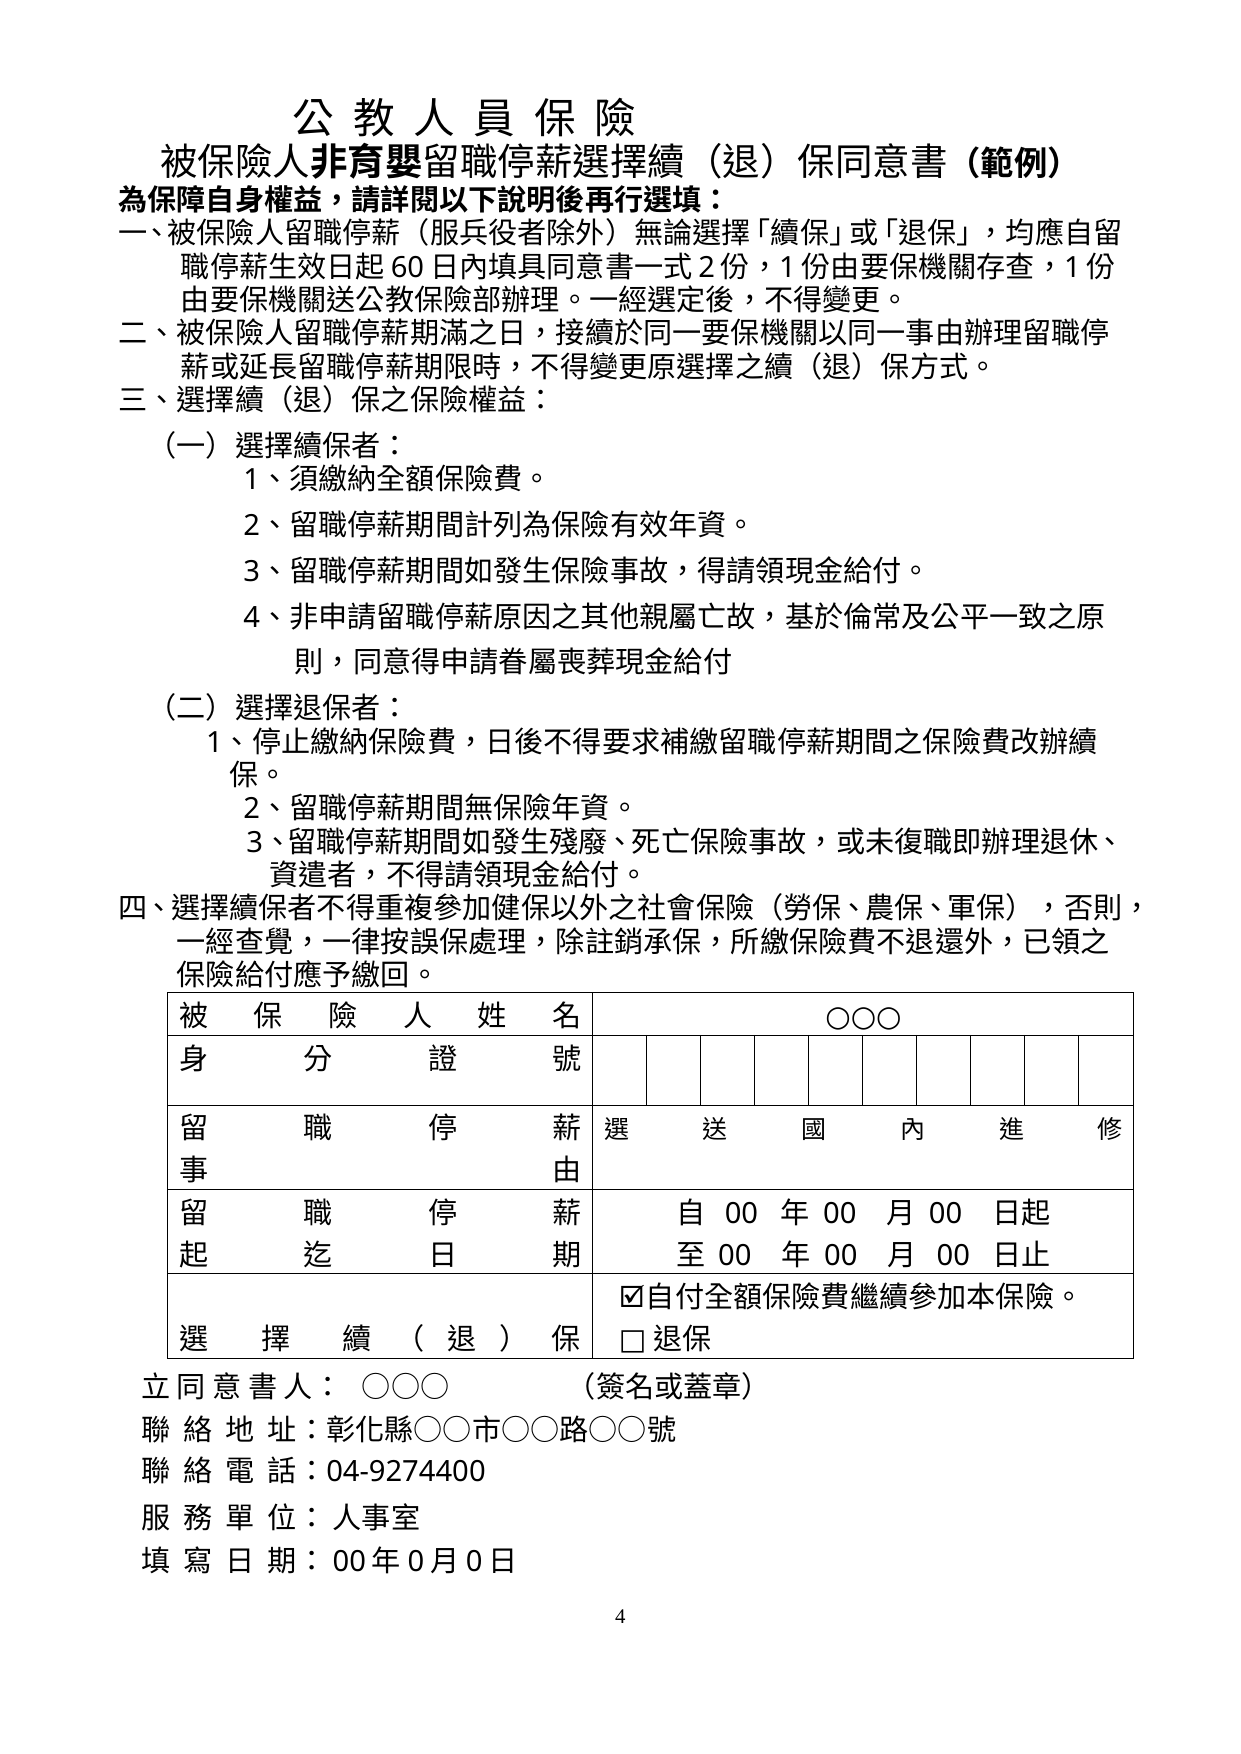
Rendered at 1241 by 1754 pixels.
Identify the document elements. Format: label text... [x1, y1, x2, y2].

table_cell [1079, 1036, 1133, 1104]
text 1、須繳納全額保險費。 [243, 463, 1122, 496]
text 4、非申請留職停薪原因之其他親屬亡故，基於倫常及公平一致之原 [243, 600, 1122, 634]
text 填 寫 日 期： 00年 0月 0日 [118, 1538, 1122, 1580]
table_cell 選 擇 續（退）保 [168, 1274, 592, 1358]
text 1、停止繳納保險費，日後不得要求補繳留職停薪期間之保險費改辦續 [168, 725, 1122, 759]
text 被保險人非育嬰留職停薪選擇續（退）保同意書（範例） [118, 142, 1122, 184]
text 3、留職停薪期間如發生保險事故，得請領現金給付。 [243, 554, 1122, 588]
text 公 教 人 員 保 險 [118, 100, 1122, 142]
text 聯 絡 電 話：04-9274400 [118, 1448, 1122, 1490]
text 2、留職停薪期間計列為保險有效年資。 [243, 509, 1122, 542]
text 保。 [168, 759, 1122, 792]
text 服 務 單 位： 人事室 [118, 1490, 1122, 1538]
table_cell [755, 1036, 808, 1104]
text （一）選擇續保者： [147, 429, 1122, 463]
table_cell [1025, 1036, 1078, 1104]
table_cell 自付全額保險費繼續參加本保險。 □ 退保 [593, 1274, 1133, 1358]
text 3、留職停薪期間如發生殘廢、死亡保險事故，或未復職即辦理退休、 [246, 825, 1122, 859]
text 立 同 意 書 人： ○○○ （簽名或蓋章） [118, 1359, 1122, 1407]
table_cell [917, 1036, 970, 1104]
table_header 被保險人姓名 [168, 993, 592, 1035]
table_cell [701, 1036, 754, 1104]
text 2、留職停薪期間無保險年資。 [243, 792, 1122, 825]
text 一、被保險人留職停薪（服兵役者除外）無論選擇「續保」或「退保」，均應自留職停薪生效日起60日內填具同意書一式2份，1份由要保機關存查，1份由要保機關送公教保險部辦理。一經選定後，不得變更。 [118, 217, 1122, 317]
text 資遣者，不得請領現金給付。 [246, 859, 1122, 892]
table_cell [809, 1036, 862, 1104]
table_cell 留職停薪 起迄日期 [168, 1190, 592, 1273]
table_cell 留職停薪 事由 [168, 1106, 592, 1189]
text 為保障自身權益，請詳閱以下說明後再行選填： [118, 184, 1122, 217]
table_cell 自 00 年 00 月 00 日起 至 00 年 00 月 00 日止 [593, 1190, 1133, 1273]
text 三、選擇續（退）保之保險權益： [118, 384, 1122, 417]
table_cell [971, 1036, 1024, 1104]
table_cell [863, 1036, 916, 1104]
text 二、被保險人留職停薪期滿之日，接續於同一要保機關以同一事由辦理留職停薪或延長留職停薪期限時，不得變更原選擇之續（退）保方式。 [118, 317, 1122, 384]
text 則，同意得申請眷屬喪葬現金給付 [280, 646, 1122, 679]
table_header ○○○ [593, 993, 1133, 1035]
text 聯 絡 地 址：彰化縣○○市○○路○○號 [118, 1407, 1122, 1448]
table_cell [593, 1036, 646, 1104]
table_cell [647, 1036, 700, 1104]
table_cell 選送國內進修 [593, 1106, 1133, 1189]
text 四、選擇續保者不得重複參加健保以外之社會保險（勞保、農保、軍保），否則，一經查覺，一律按誤保處理，除註銷承保，所繳保險費不退還外，已領之保險給付應予繳回。 [118, 892, 1122, 992]
table_cell 身分證號 [168, 1036, 592, 1104]
text （二）選擇退保者： [147, 692, 1122, 725]
